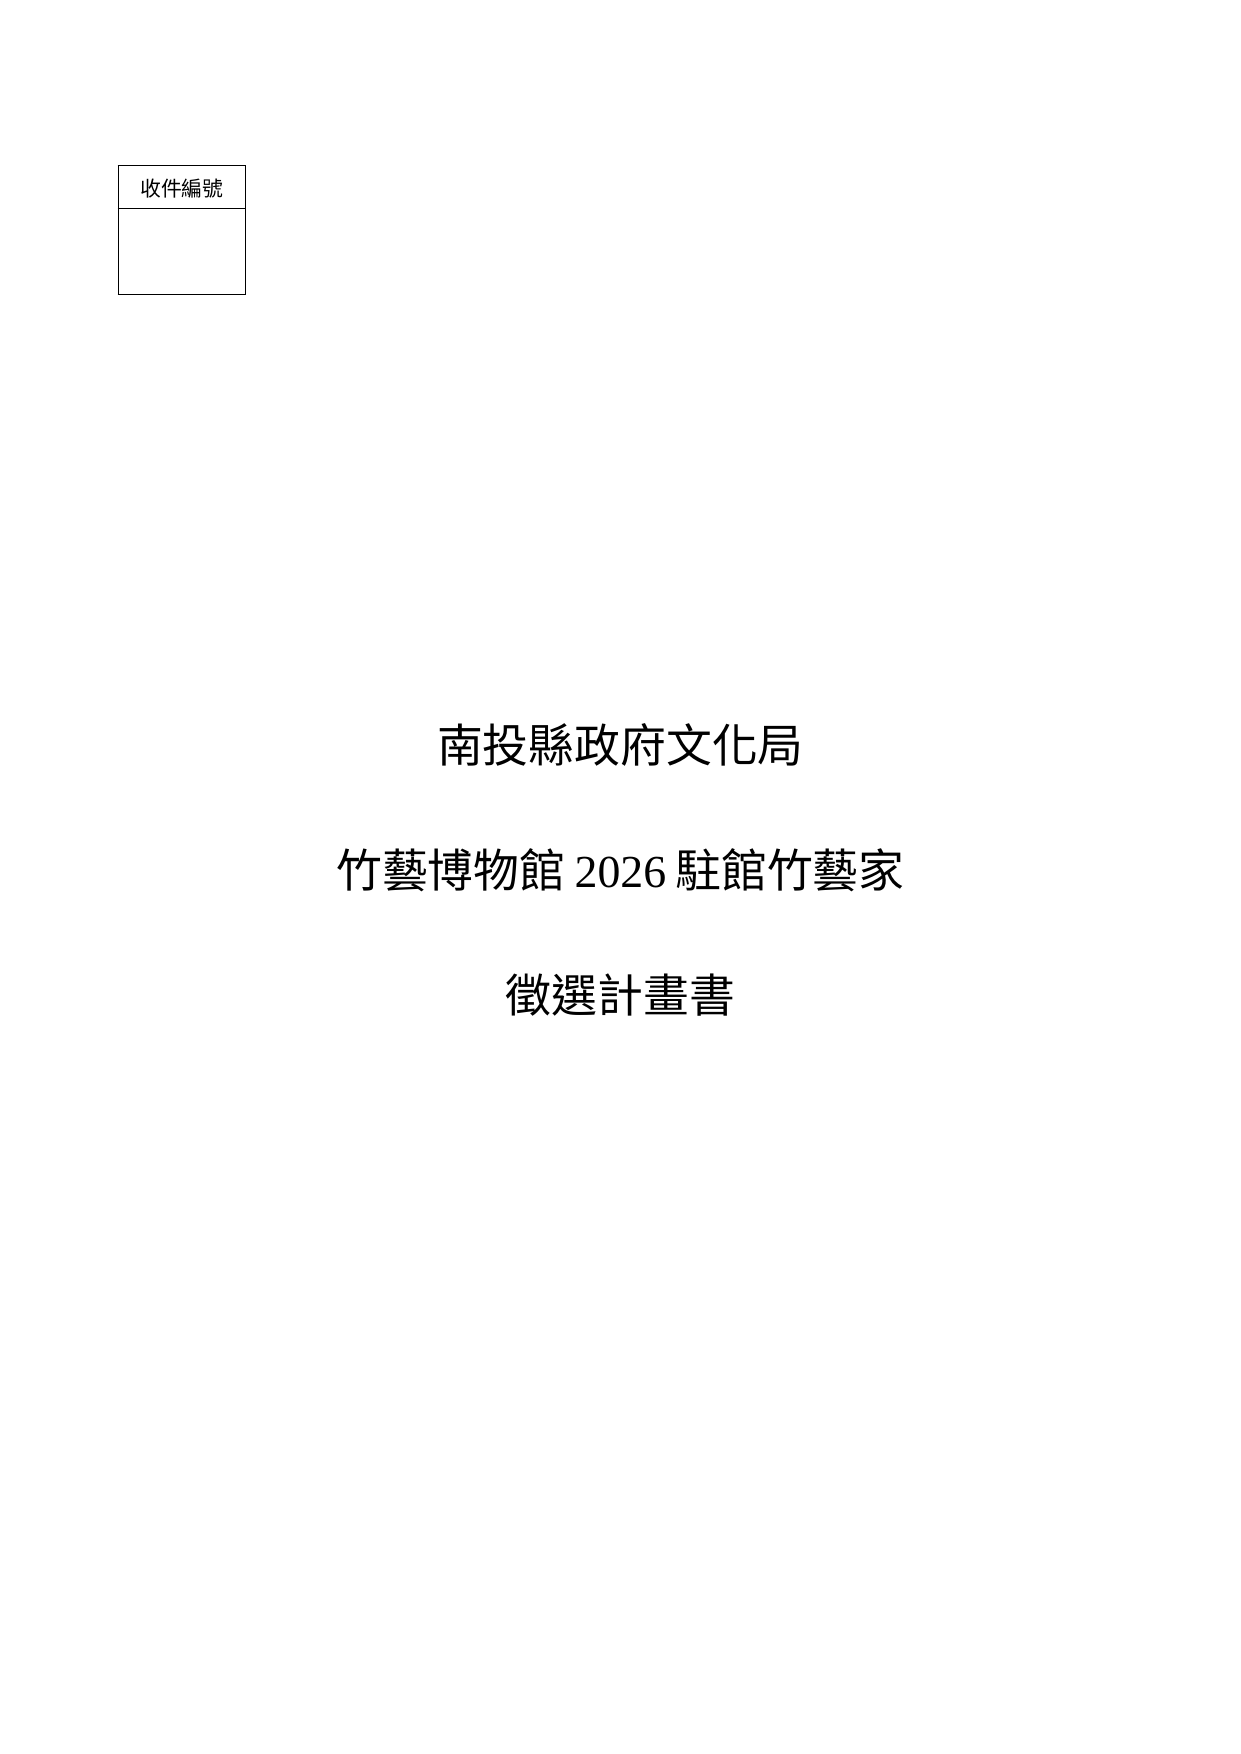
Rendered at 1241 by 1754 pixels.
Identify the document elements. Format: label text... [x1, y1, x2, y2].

table_cell [119, 209, 245, 293]
text 竹藝博物館2026駐館竹藝家 [118, 794, 1122, 919]
text 南投縣政府文化局 [118, 669, 1122, 794]
text 徵選計畫書 [118, 919, 1122, 1044]
table_header 收件編號 [119, 166, 245, 208]
